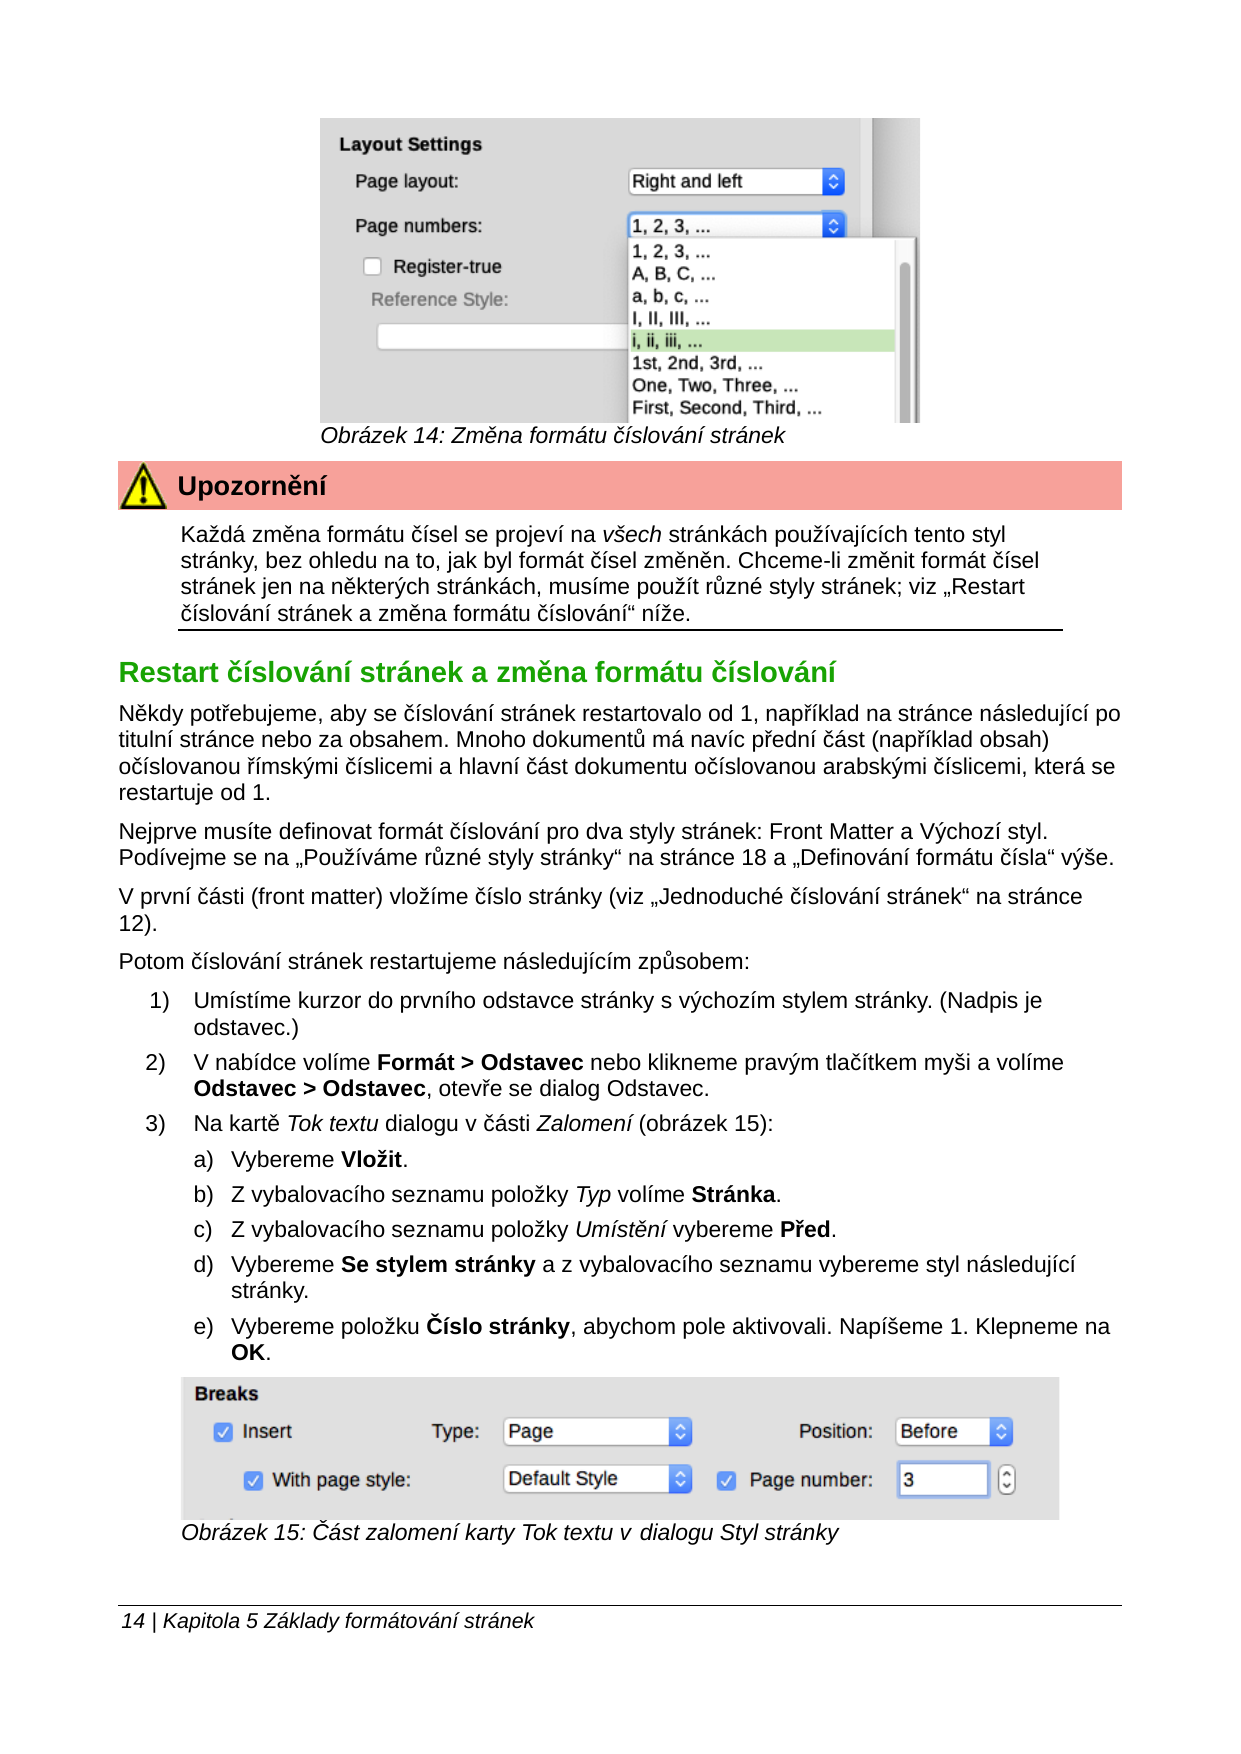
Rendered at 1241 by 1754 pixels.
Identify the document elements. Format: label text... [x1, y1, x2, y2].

list Z vybalovacího seznamu položky Umístění vybereme Před. [193, 1216, 1122, 1242]
text Obrázek 14: Změna formátu číslování stránek [320, 423, 920, 449]
picture [119, 461, 167, 509]
list Vybereme Vložit. [193, 1146, 1122, 1172]
list V první části (front matter) vložíme číslo stránky (viz „Jednoduché číslování stránek“ na stránce 12). [118, 883, 1122, 936]
list Potom číslování stránek restartujeme následujícím způsobem: [118, 948, 1122, 975]
list Na kartě Tok textu dialogu v části Zalomení (obrázek 15): [166, 1110, 1122, 1137]
list Z vybalovacího seznamu položky Typ volíme Stránka. [193, 1181, 1122, 1207]
text Někdy potřebujeme, aby se číslování stránek restartovalo od 1, například na stránce následující po titulní stránce nebo za obsahem. Mnoho dokumentů má navíc přední část (například obsah) očíslovanou římskými číslicemi a hlavní část dokumentu očíslovanou arabskými číslicemi, která se restartuje od 1. [118, 700, 1122, 805]
list Vybereme Se stylem stránky a z vybalovacího seznamu vybereme styl následující stránky. [193, 1251, 1122, 1304]
text Každá změna formátu čísel se projeví na všech stránkách používajících tento styl stránky, bez ohledu na to, jak byl formát čísel změněn. Chceme-li změnit formát čísel stránek jen na některých stránkách, musíme použít různé styly stránek; viz „Restart číslování stránek a změna formátu číslování“ níže. [177, 517, 1063, 631]
list Nejprve musíte definovat formát číslování pro dva styly stránek: Front Matter a Výchozí styl. Podívejme se na „Používáme různé styly stránky“ na stránce 18 a „Definování formátu čísla“ výše. [118, 818, 1122, 871]
picture [320, 118, 921, 423]
text Obrázek 15: Část zalomení karty Tok textu v dialogu Styl stránky [181, 1520, 1059, 1546]
list V nabídce volíme Formát > Odstavec nebo klikneme pravým tlačítkem myši a volíme Odstavec > Odstavec, otevře se dialog Odstavec. [166, 1049, 1122, 1101]
subtitle Restart číslování stránek a změna formátu číslování [118, 655, 1122, 688]
list Vybereme položku Číslo stránky, abychom pole aktivovali. Napíšeme 1. Klepneme na OK. [193, 1313, 1122, 1365]
subtitle Upozornění [118, 461, 1122, 510]
list Umístíme kurzor do prvního odstavce stránky s výchozím stylem stránky. (Nadpis je odstavec.) [170, 987, 1122, 1040]
picture [180, 1377, 1060, 1520]
